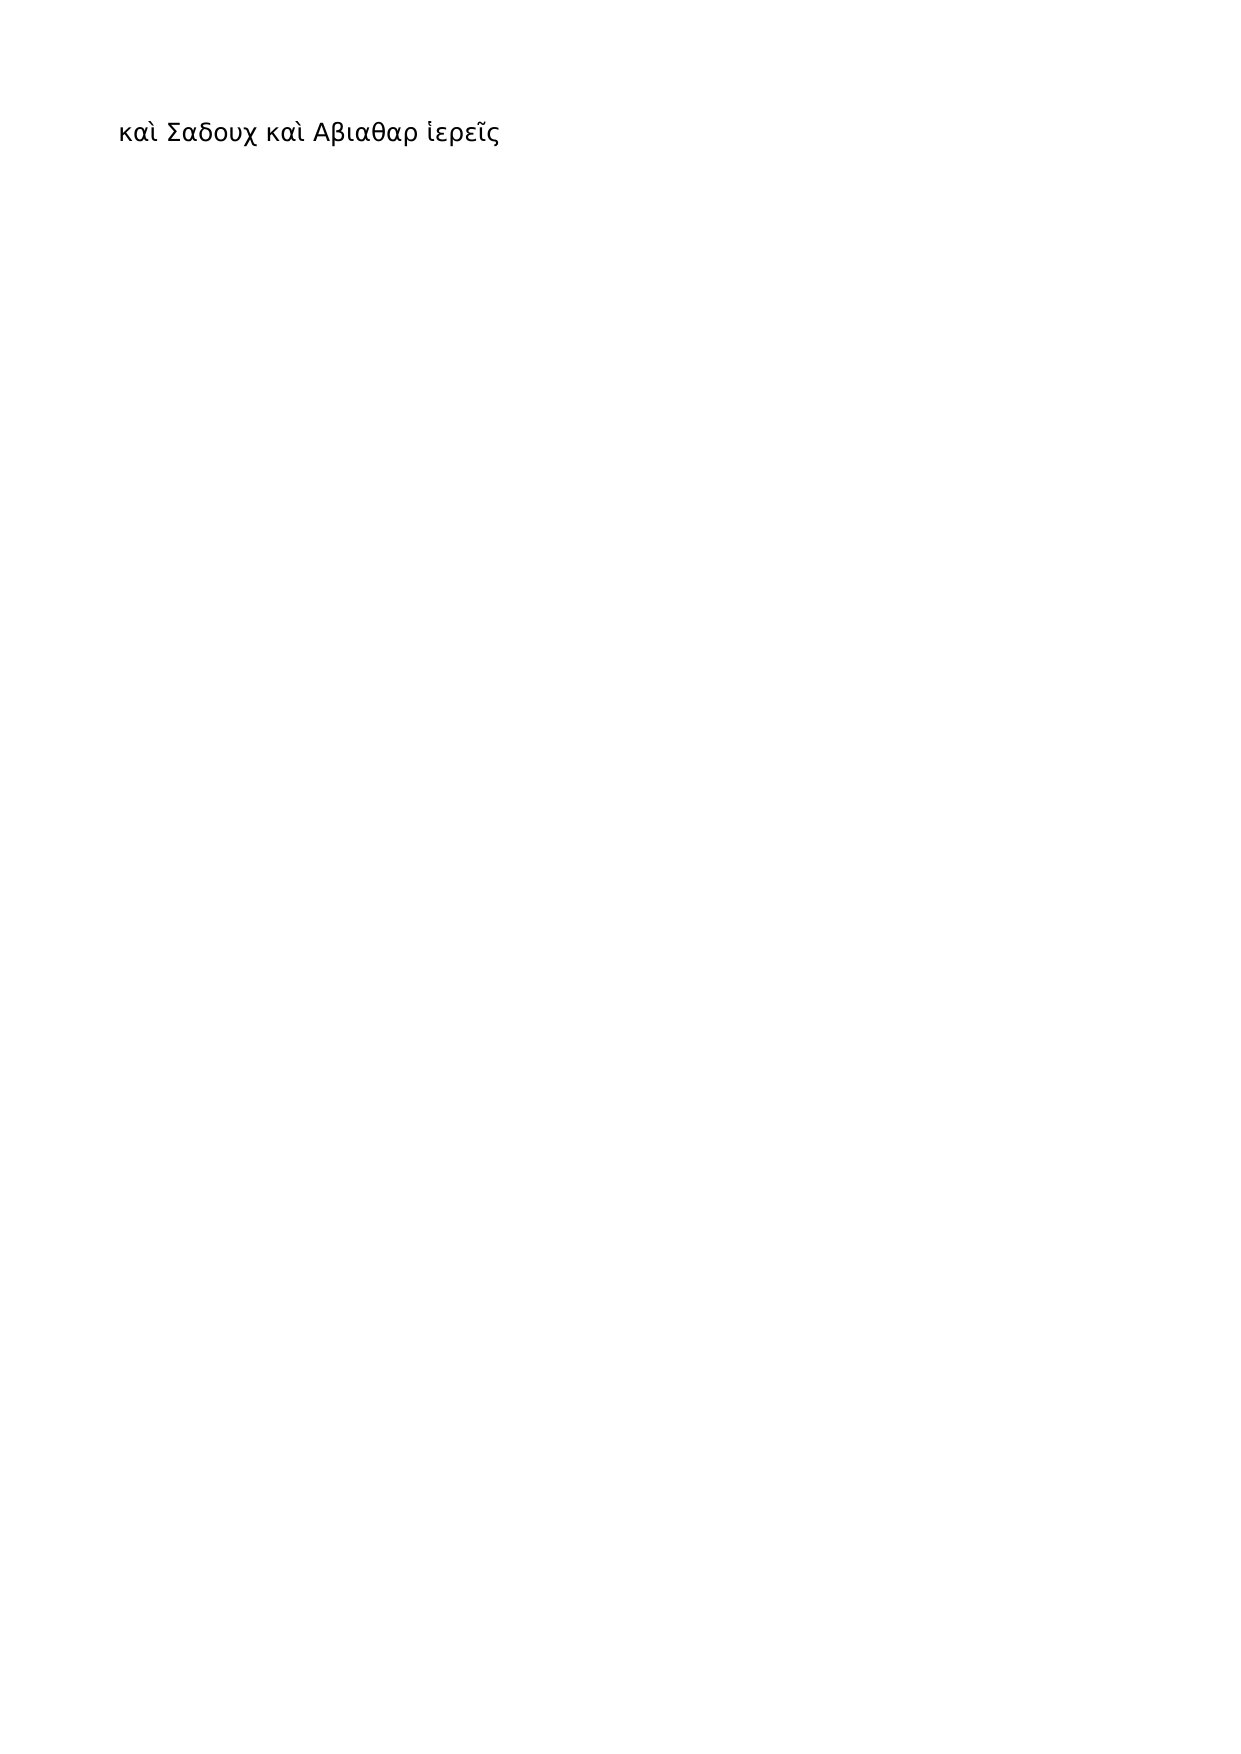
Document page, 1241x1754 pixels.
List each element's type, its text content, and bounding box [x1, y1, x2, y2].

text καὶ Σαδουχ καὶ Αβιαθαρ ἱερεῖς [118, 118, 1122, 147]
